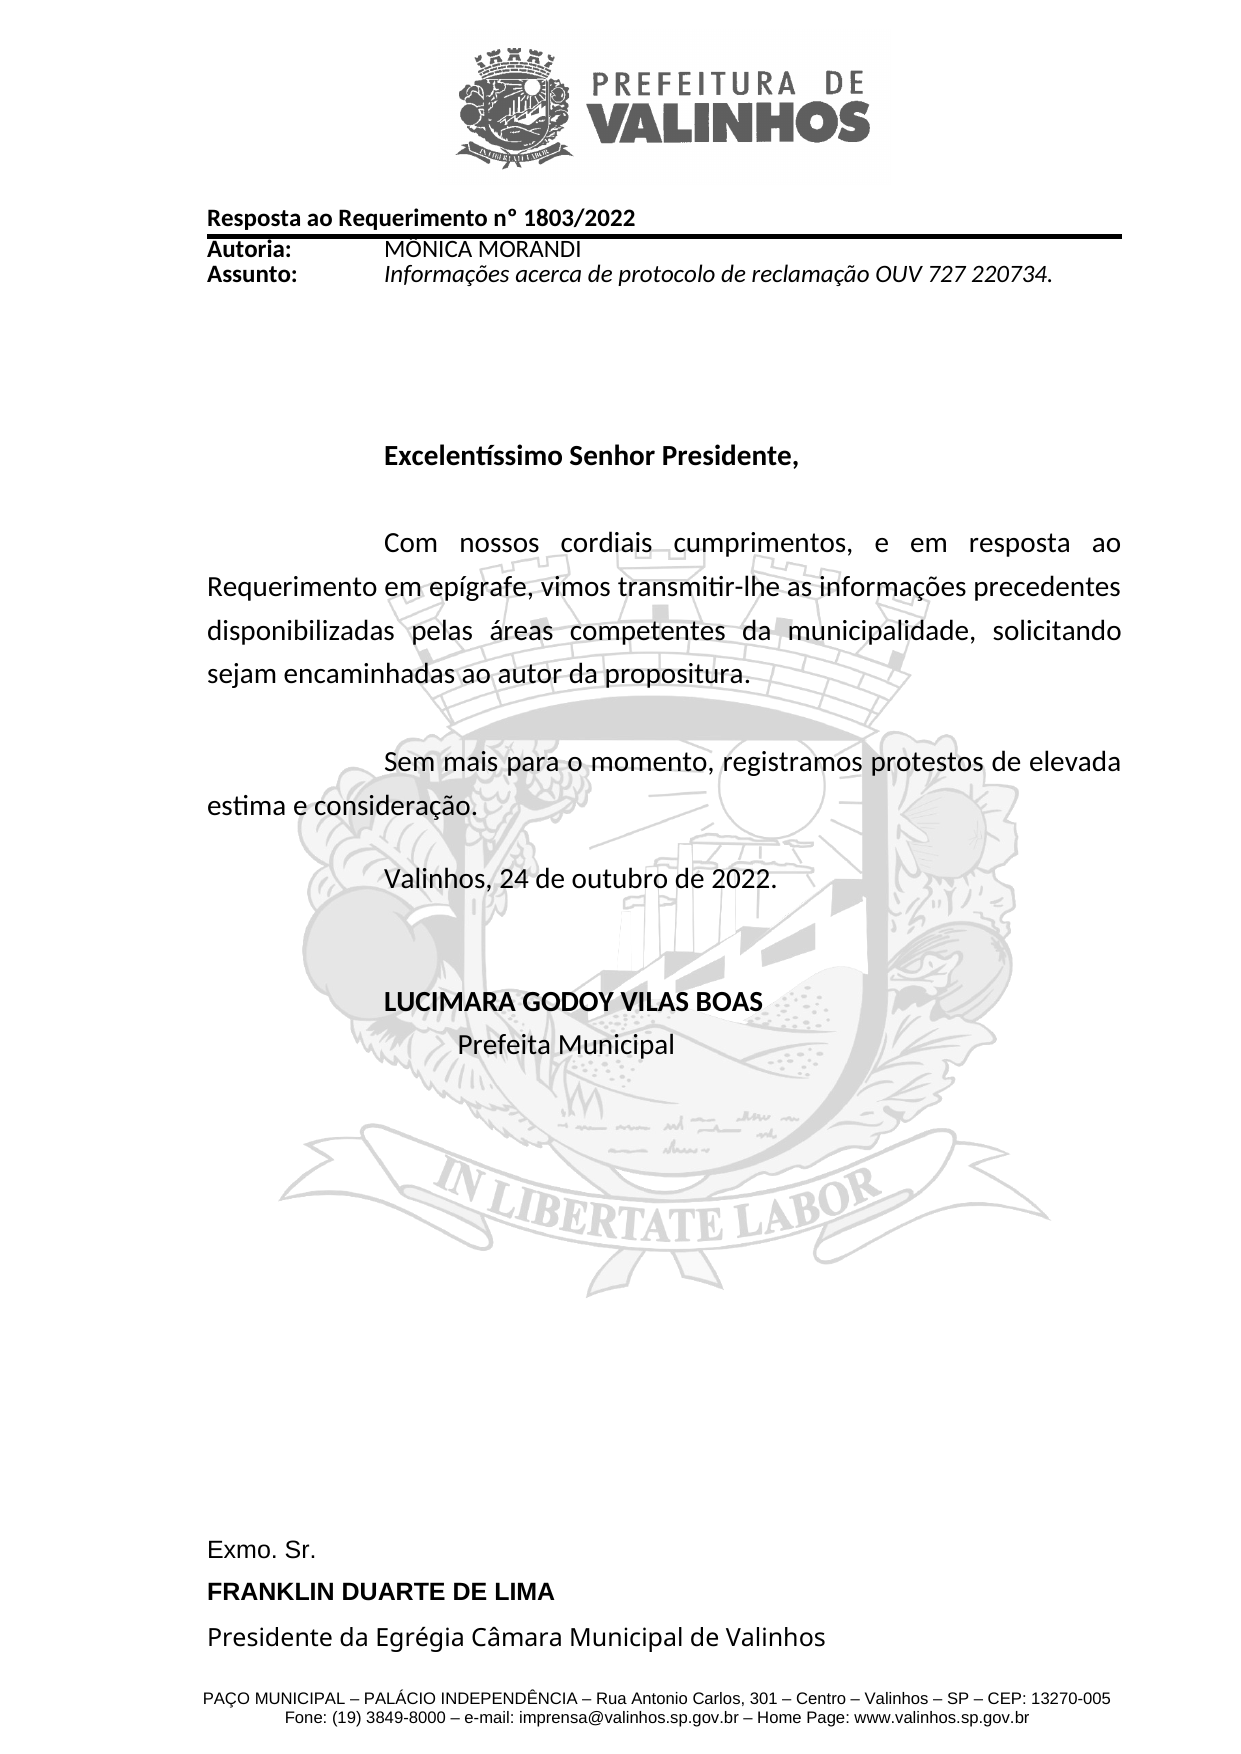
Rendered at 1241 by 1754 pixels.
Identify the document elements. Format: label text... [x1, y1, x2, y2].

text Sem mais para o momento, registramos protestos de elevada estima e consideração. [1094, 749, 1122, 822]
picture [235, 506, 1094, 1342]
text Excelentíssimo Senhor Presidente, [207, 443, 1122, 472]
picture [438, 29, 891, 185]
text Valinhos, 24 de outubro de 2022. [207, 866, 235, 895]
text LUCIMARA GODOY VILAS BOAS [1094, 989, 1122, 1018]
picture [1090, 584, 1094, 594]
text Sem mais para o momento, registramos protestos de elevada estima e consideração. [207, 749, 235, 822]
text Valinhos, 24 de outubro de 2022. [1094, 866, 1122, 895]
text LUCIMARA GODOY VILAS BOAS [207, 989, 235, 1018]
text Prefeita Municipal [207, 1033, 235, 1062]
text Prefeita Municipal [1094, 1033, 1122, 1062]
